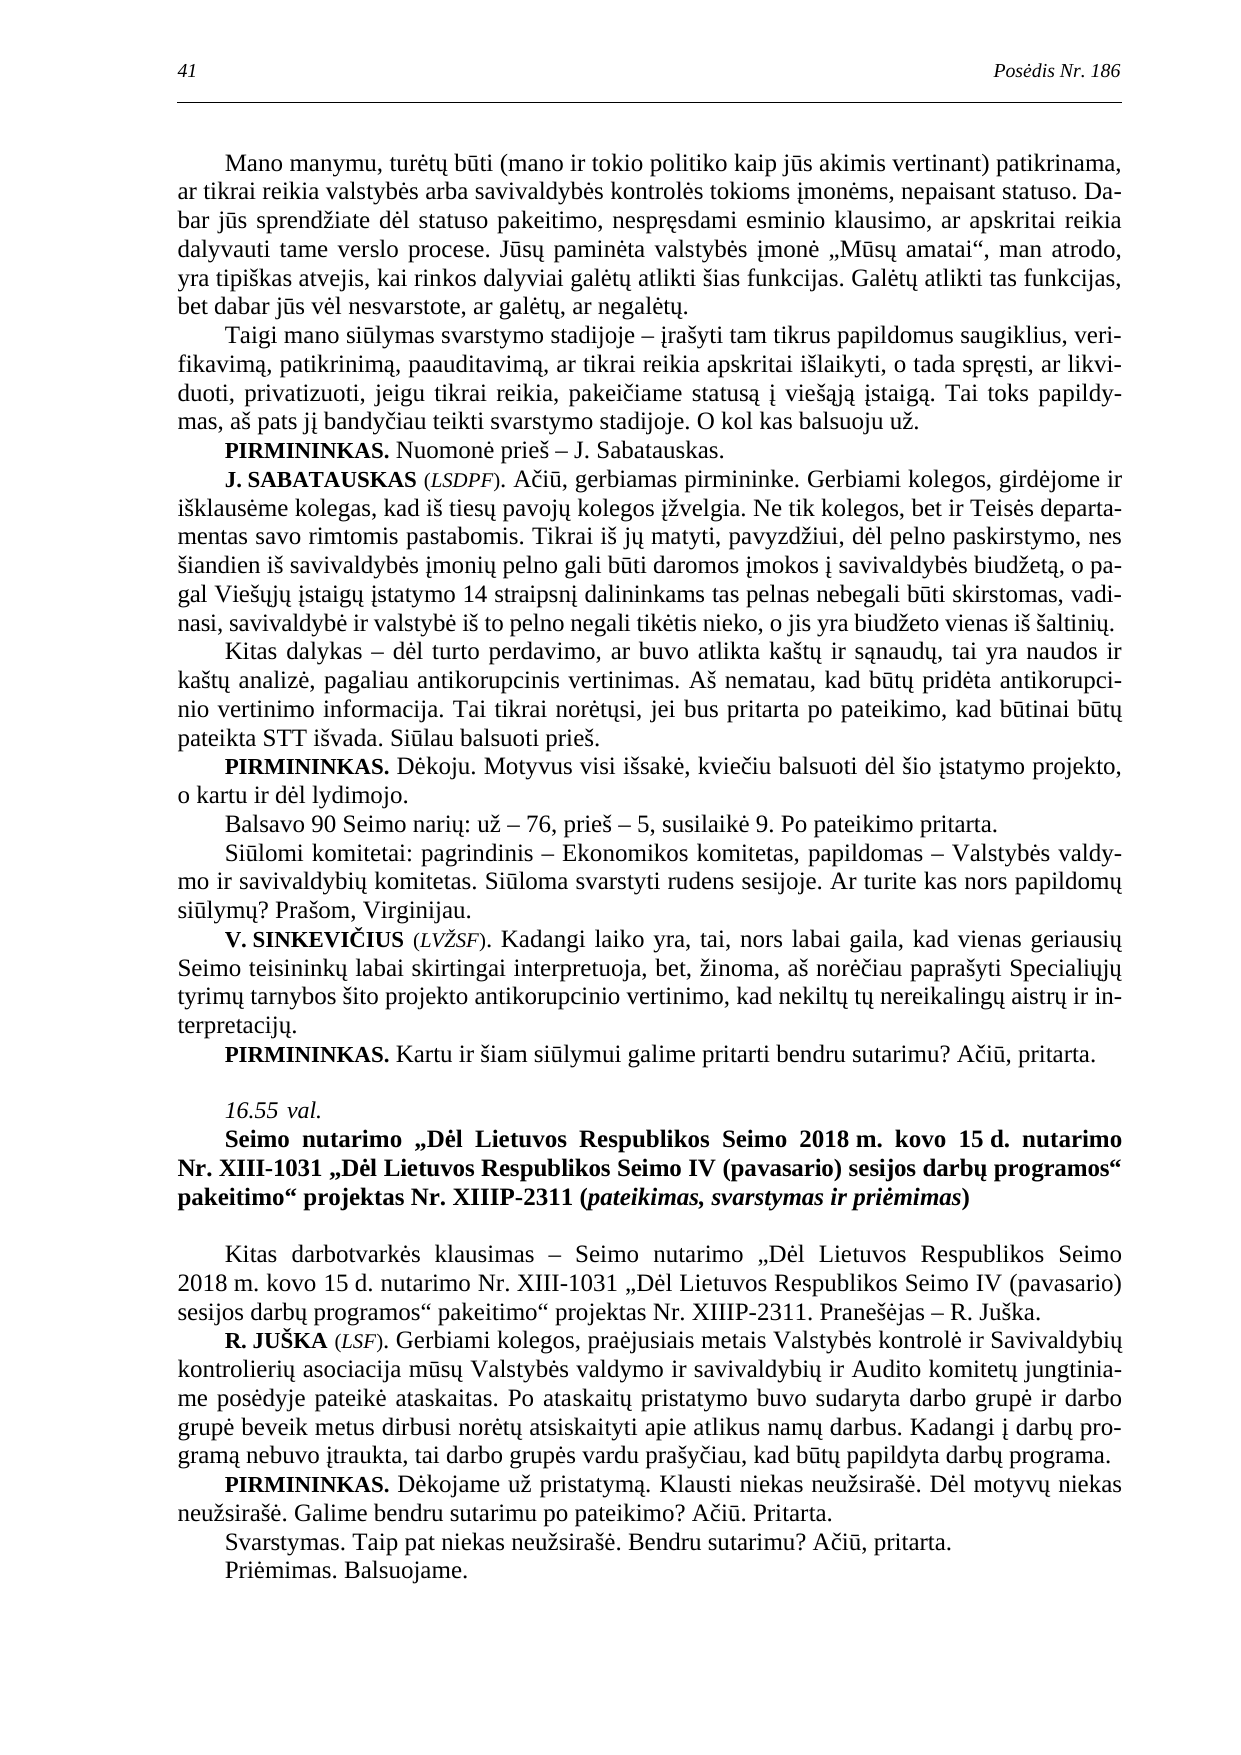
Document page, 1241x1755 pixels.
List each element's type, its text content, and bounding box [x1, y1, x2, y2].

text Siū­lo­mi ko­mi­te­tai: pa­grin­di­nis – Eko­no­mi­kos ko­mi­te­tas, pa­pil­do­mas – Vals­ty­bės val­dy­mo ir sa­vi­val­dy­bių ko­mi­te­tas. Siū­lo­ma svars­ty­ti ru­dens se­si­jo­je. Ar tu­ri­te kas nors pa­pil­do­mų siū­ly­mų? Pra­šom, Vir­gi­ni­jau. [177, 838, 1122, 924]
text Ma­no ma­ny­mu, tu­rė­tų bū­ti (ma­no ir to­kio po­li­ti­ko kaip jūs aki­mis ver­ti­nant) pa­tik­ri­na­ma, ar tik­rai rei­kia vals­ty­bės ar­ba sa­vi­val­dy­bės kon­tro­lės to­kioms įmo­nėms, ne­pai­sant sta­tu­so. Da­bar jūs spren­džia­te dėl sta­tu­so pa­kei­ti­mo, ne­spręs­da­mi es­mi­nio klau­si­mo, ar ap­skri­tai rei­kia da­ly­vau­ti tame ver­slo pro­ce­se. Jū­sų pa­mi­nė­ta vals­ty­bės įmo­nė „Mū­sų ama­tai“, man at­ro­do, yra ti­piš­kas at­ve­jis, kai rin­kos da­ly­viai ga­lė­tų at­lik­ti šias funk­ci­jas. Ga­lė­tų at­lik­ti tas funk­ci­jas, bet da­bar jūs vėl ne­svars­to­te, ar ga­lė­tų, ar ne­ga­lė­tų. [177, 148, 1122, 320]
text Sei­mo nu­ta­ri­mo „Dėl Lie­tu­vos Res­pub­li­kos Sei­mo 2018 m. ko­vo 15 d. nu­ta­ri­mo Nr. XIII-1031 „Dėl Lie­tu­vos Res­pub­li­kos Sei­mo IV (pa­va­sa­rio) se­si­jos dar­bų pro­gra­mos“ pa­kei­ti­mo“ pro­jek­tas Nr. XIIIP-2311 (pa­tei­ki­mas, svars­ty­mas ir pri­ėmi­mas) [177, 1124, 1122, 1210]
text PIRMININKAS. Nuo­mo­nė prieš – J. Sa­ba­taus­kas. [177, 435, 1122, 464]
text Ki­tas da­ly­kas – dėl tur­to per­da­vi­mo, ar bu­vo at­lik­ta kaš­tų ir są­nau­dų, tai yra nau­dos ir kaš­tų ana­li­zė, pa­ga­liau an­ti­ko­rup­ci­nis ver­ti­ni­mas. Aš ne­ma­tau, kad bū­tų pri­dė­ta an­ti­ko­rup­ci­nio ver­ti­ni­mo in­for­ma­ci­ja. Tai tik­rai no­rė­tų­si, jei bus pri­tar­ta po pa­tei­ki­mo, kad bū­ti­nai bū­tų pa­teik­ta STT iš­va­da. Siū­lau bal­suo­ti prieš. [177, 636, 1122, 751]
text PIRMININKAS. Dė­ko­ju. Mo­ty­vus vi­si iš­sa­kė, kvie­čiu bal­suo­ti dėl šio įsta­ty­mo pro­jek­to, o kar­tu ir dėl ly­di­mo­jo. [177, 751, 1122, 809]
text 16.55 val. [224, 1096, 1122, 1124]
text Svars­ty­mas. Taip pat nie­kas ne­už­si­ra­šė. Ben­dru su­ta­ri­mu? Ačiū, pri­tar­ta. [177, 1527, 1122, 1555]
text V. SINKEVIČIUS (LVŽSF). Ka­dan­gi lai­ko yra, tai, nors la­bai gai­la, kad vie­nas ge­riau­sių Sei­mo tei­si­nin­kų la­bai skir­tin­gai in­ter­pre­tuo­ja, bet, ži­no­ma, aš no­rė­čiau pa­pra­šy­ti Spe­cia­lių­jų ty­ri­mų tar­ny­bos ši­to pro­jek­to an­ti­ko­rup­ci­nio ver­ti­ni­mo, kad ne­kil­tų tų ne­rei­ka­lin­gų aist­rų ir in­ter­pre­ta­ci­jų. [177, 924, 1122, 1039]
text Ki­tas dar­bo­tvarkės klau­si­mas – Sei­mo nu­ta­ri­mo „Dėl Lie­tu­vos Res­pub­li­kos Sei­mo 2018 m. ko­vo 15 d. nu­ta­ri­mo Nr. XIII-1031 „Dėl Lie­tu­vos Res­pub­li­kos Sei­mo IV (pa­va­sa­rio) se­si­jos dar­bų pro­gra­mos“ pa­kei­ti­mo“ pro­jek­tas Nr. XIIIP-2311. Pra­ne­šė­jas – R. Juš­ka. [177, 1239, 1122, 1325]
text PIRMININKAS. Dė­ko­ja­me už pri­sta­ty­mą. Klaus­ti nie­kas ne­už­si­ra­šė. Dėl mo­ty­vų nie­kas ne­už­si­ra­šė. Ga­li­me ben­dru su­ta­ri­mu po pa­tei­ki­mo? Ačiū. Pri­tar­ta. [177, 1469, 1122, 1527]
text Tai­gi ma­no siū­ly­mas svars­ty­mo sta­di­jo­je – įra­šy­ti tam tik­rus pa­pil­do­mus sau­gik­lius, ve­ri­fi­ka­vi­mą, pa­tik­ri­ni­mą, pa­au­di­ta­vi­mą, ar tik­rai rei­kia ap­skri­tai iš­lai­ky­ti, o ta­da spręs­ti, ar lik­vi­duo­ti, pri­va­ti­zuo­ti, jei­gu tik­rai rei­kia, pa­kei­čia­me sta­tu­są į vie­šą­ją įstai­gą. Tai toks pa­pil­dy­mas, aš pats jį ban­dy­čiau teik­ti svars­ty­mo sta­di­jo­je. O kol kas bal­suo­ju už. [177, 320, 1122, 435]
text R. JUŠKA (LSF). Ger­bia­mi ko­le­gos, pra­ėju­siais me­tais Vals­ty­bės kon­tro­lė ir Sa­vi­val­dy­bių kon­tro­lie­rių aso­cia­ci­ja mū­sų Vals­ty­bės val­dy­mo ir sa­vi­val­dy­bių ir Au­di­to ko­mi­te­tų jung­ti­nia­me po­sė­dy­je pa­tei­kė ata­skai­tas. Po ata­skai­tų pri­sta­ty­mo bu­vo su­da­ry­ta dar­bo gru­pė ir dar­bo gru­pė be­veik me­tus dir­bu­si no­rė­tų at­si­skai­ty­ti apie at­li­kus na­mų dar­bus. Ka­dan­gi į dar­bų pro­gra­mą ne­bu­vo įtrau­kta, tai dar­bo gru­pės var­du pra­šy­čiau, kad bū­tų pa­pil­dy­ta dar­bų pro­gra­ma. [177, 1325, 1122, 1469]
text Bal­sa­vo 90 Sei­mo na­rių: už – 76, prieš – 5, su­si­lai­kė 9. Po pa­tei­ki­mo pri­tar­ta. [177, 809, 1122, 838]
text Pri­ėmi­mas. Bal­suo­ja­me. [177, 1555, 1122, 1584]
text J. SABATAUSKAS (LSDPF). Ačiū, ger­bia­mas pir­mi­nin­ke. Ger­bia­mi ko­le­gos, gir­dė­jo­me ir iš­klau­sė­me ko­le­gas, kad iš tie­sų pa­vo­jų ko­le­gos įžvel­gia. Ne tik ko­le­gos, bet ir Tei­sės de­par­ta­men­tas sa­vo rim­to­mis pa­sta­bo­mis. Tik­rai iš jų ma­ty­ti, pa­vyz­džiui, dėl pel­no pa­skirs­ty­mo, nes šian­dien iš sa­vi­val­dy­bės įmo­nių pel­no ga­li bū­ti da­ro­mos įmo­kos į sa­vi­val­dy­bės biu­dže­tą, o pa­gal Vie­šų­jų įstai­gų įsta­ty­mo 14 straips­nį da­li­nin­kams tas pel­nas ne­be­ga­li bū­ti skirs­to­mas, va­di­na­si, sa­vi­val­dy­bė ir vals­ty­bė iš to pel­no ne­ga­li ti­kė­tis nie­ko, o jis yra biu­dže­to vie­nas iš šal­ti­nių. [177, 464, 1122, 636]
text PIRMININKAS. Kar­tu ir šiam siū­ly­mui ga­li­me pri­tar­ti ben­dru su­ta­ri­mu? Ačiū, pri­tar­ta. [177, 1039, 1122, 1068]
